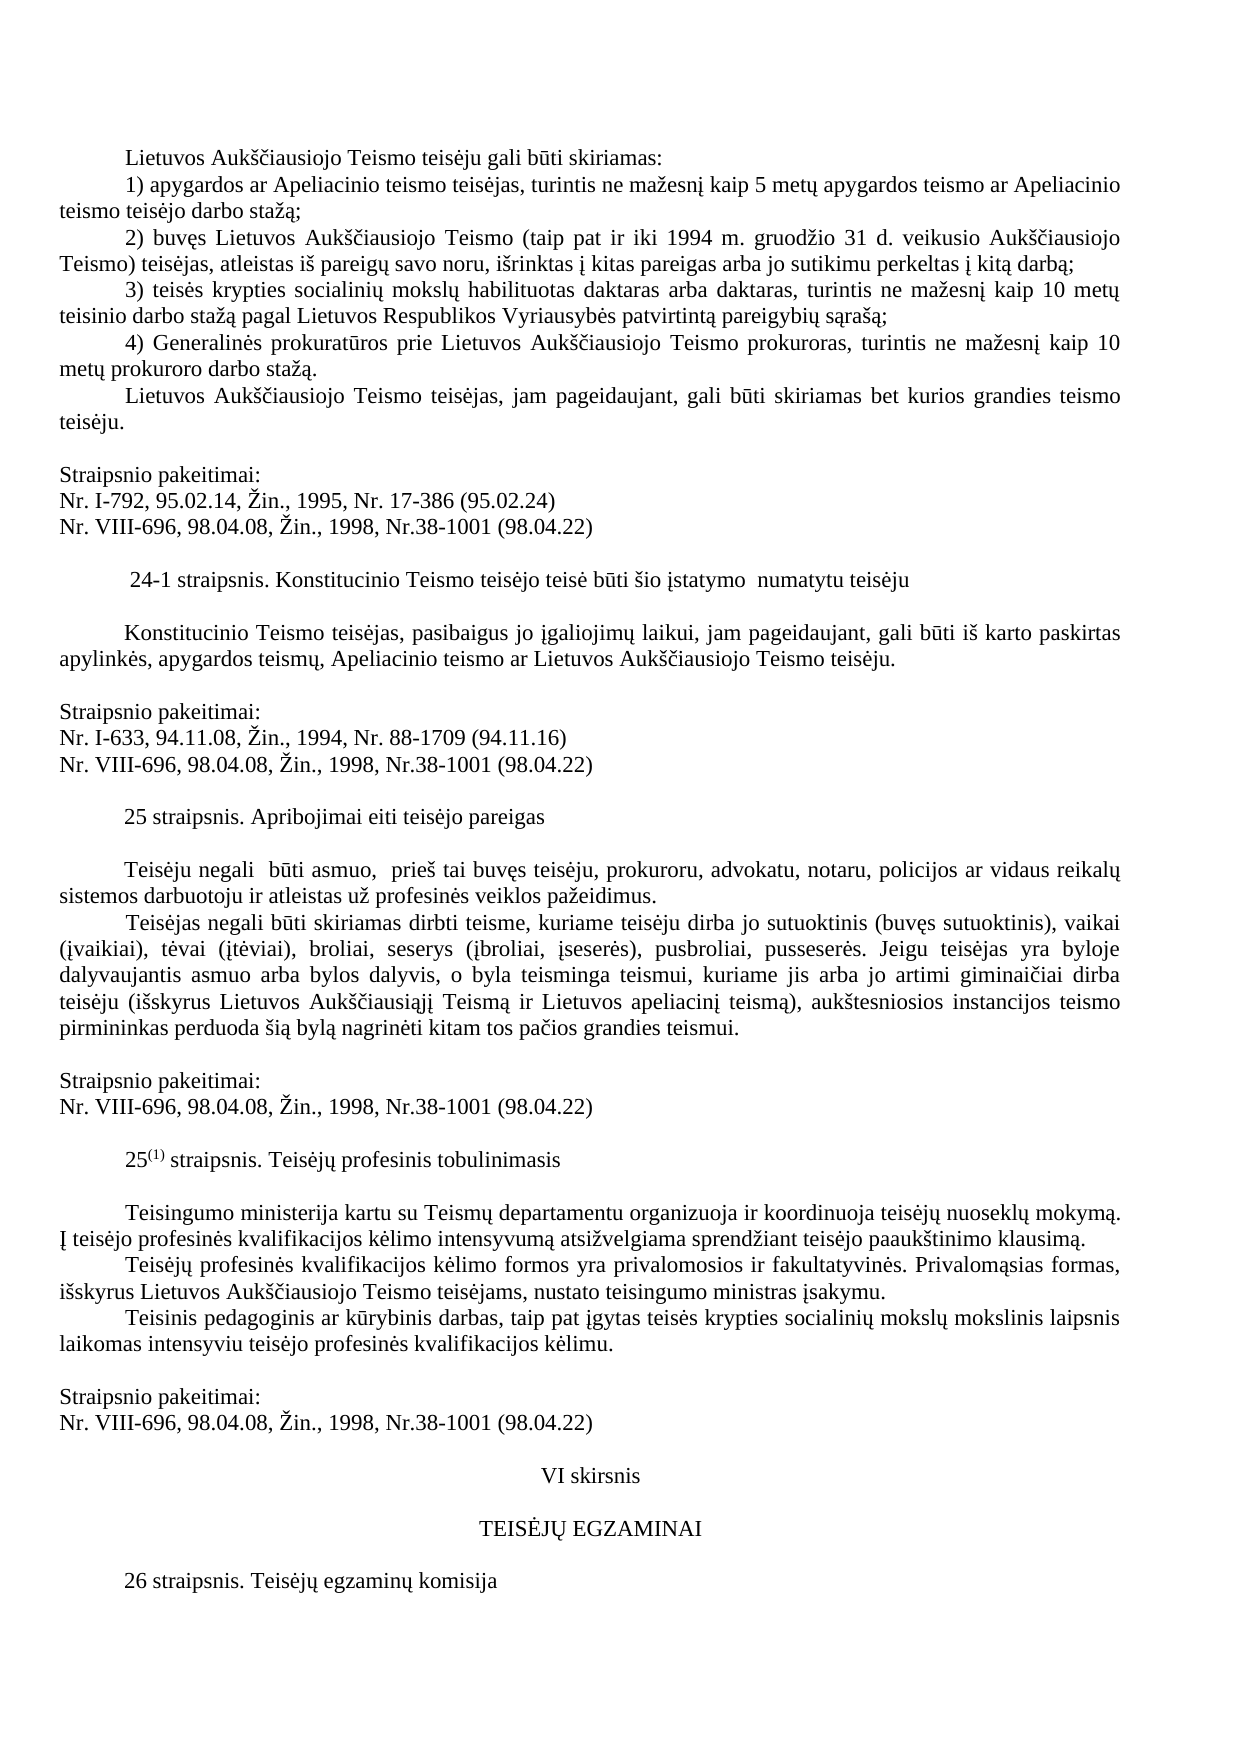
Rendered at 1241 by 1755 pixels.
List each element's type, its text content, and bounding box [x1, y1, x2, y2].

text 1) apygardos ar Apeliacinio teismo teisėjas, turintis ne mažesnį kaip 5 metų apygardos teismo ar Apeliacinio teismo teisėjo darbo stažą; [59, 171, 1122, 223]
text Nr. VIII-696, 98.04.08, Žin., 1998, Nr.38-1001 (98.04.22) [59, 513, 1122, 540]
text Lietuvos Aukščiausiojo Teismo teisėjas, jam pageidaujant, gali būti skiriamas bet kurios grandies teismo teisėju. [59, 382, 1122, 434]
text Nr. VIII-696, 98.04.08, Žin., 1998, Nr.38-1001 (98.04.22) [59, 1093, 1122, 1119]
text Nr. VIII-696, 98.04.08, Žin., 1998, Nr.38-1001 (98.04.22) [59, 751, 1122, 777]
text Nr. I-633, 94.11.08, Žin., 1994, Nr. 88-1709 (94.11.16) [59, 724, 1122, 751]
text Konstitucinio Teismo teisėjas, pasibaigus jo įgaliojimų laikui, jam pageidaujant, gali būti iš karto paskirtas apylinkės, apygardos teismų, Apeliacinio teismo ar Lietuvos Aukščiausiojo Teismo teisėju. [59, 619, 1122, 672]
text Straipsnio pakeitimai: [59, 461, 1122, 487]
text Teisėjas negali būti skiriamas dirbti teisme, kuriame teisėju dirba jo sutuoktinis (buvęs sutuoktinis), vaikai (įvaikiai), tėvai (įtėviai), broliai, seserys (įbroliai, įseserės), pusbroliai, pusseserės. Jeigu teisėjas yra byloje dalyvaujantis asmuo arba bylos dalyvis, o byla teisminga teismui, kuriame jis arba jo artimi giminaičiai dirba teisėju (išskyrus Lietuvos Aukščiausiąjį Teismą ir Lietuvos apeliacinį teismą), aukštesniosios instancijos teismo pirmininkas perduoda šią bylą nagrinėti kitam tos pačios grandies teismui. [59, 909, 1122, 1041]
text TEISĖJŲ EGZAMINAI [59, 1515, 1122, 1541]
text 4) Generalinės prokuratūros prie Lietuvos Aukščiausiojo Teismo prokuroras, turintis ne mažesnį kaip 10 metų prokuroro darbo stažą. [59, 329, 1122, 382]
text Teisinis pedagoginis ar kūrybinis darbas, taip pat įgytas teisės krypties socialinių mokslų mokslinis laipsnis laikomas intensyviu teisėjo profesinės kvalifikacijos kėlimu. [59, 1304, 1122, 1357]
text Nr. I-792, 95.02.14, Žin., 1995, Nr. 17-386 (95.02.24) [59, 487, 1122, 513]
text 3) teisės krypties socialinių mokslų habilituotas daktaras arba daktaras, turintis ne mažesnį kaip 10 metų teisinio darbo stažą pagal Lietuvos Respublikos Vyriausybės patvirtintą pareigybių sąrašą; [59, 276, 1122, 329]
text 26 straipsnis. Teisėjų egzaminų komisija [59, 1568, 1122, 1594]
text Teisėju negali būti asmuo, prieš tai buvęs teisėju, prokuroru, advokatu, notaru, policijos ar vidaus reikalų sistemos darbuotoju ir atleistas už profesinės veiklos pažeidimus. [59, 856, 1122, 909]
text 25 straipsnis. Apribojimai eiti teisėjo pareigas [59, 803, 1122, 830]
text 2) buvęs Lietuvos Aukščiausiojo Teismo (taip pat ir iki 1994 m. gruodžio 31 d. veikusio Aukščiausiojo Teismo) teisėjas, atleistas iš pareigų savo noru, išrinktas į kitas pareigas arba jo sutikimu perkeltas į kitą darbą; [59, 223, 1122, 276]
text Straipsnio pakeitimai: [59, 1067, 1122, 1093]
text Teisėjų profesinės kvalifikacijos kėlimo formos yra privalomosios ir fakultatyvinės. Privalomąsias formas, išskyrus Lietuvos Aukščiausiojo Teismo teisėjams, nustato teisingumo ministras įsakymu. [59, 1251, 1122, 1304]
text Lietuvos Aukščiausiojo Teismo teisėju gali būti skiriamas: [59, 144, 1122, 171]
text Straipsnio pakeitimai: [59, 698, 1122, 724]
text Teisingumo ministerija kartu su Teismų departamentu organizuoja ir koordinuoja teisėjų nuoseklų mokymą. Į teisėjo profesinės kvalifikacijos kėlimo intensyvumą atsižvelgiama sprendžiant teisėjo paaukštinimo klausimą. [59, 1199, 1122, 1251]
text Straipsnio pakeitimai: [59, 1383, 1122, 1409]
text Nr. VIII-696, 98.04.08, Žin., 1998, Nr.38-1001 (98.04.22) [59, 1409, 1122, 1436]
text 25(1) straipsnis. Teisėjų profesinis tobulinimasis [59, 1146, 1122, 1172]
text VI skirsnis [59, 1462, 1122, 1488]
text 24-1 straipsnis. Konstitucinio Teismo teisėjo teisė būti šio įstatymo numatytu teisėju [59, 566, 1122, 592]
